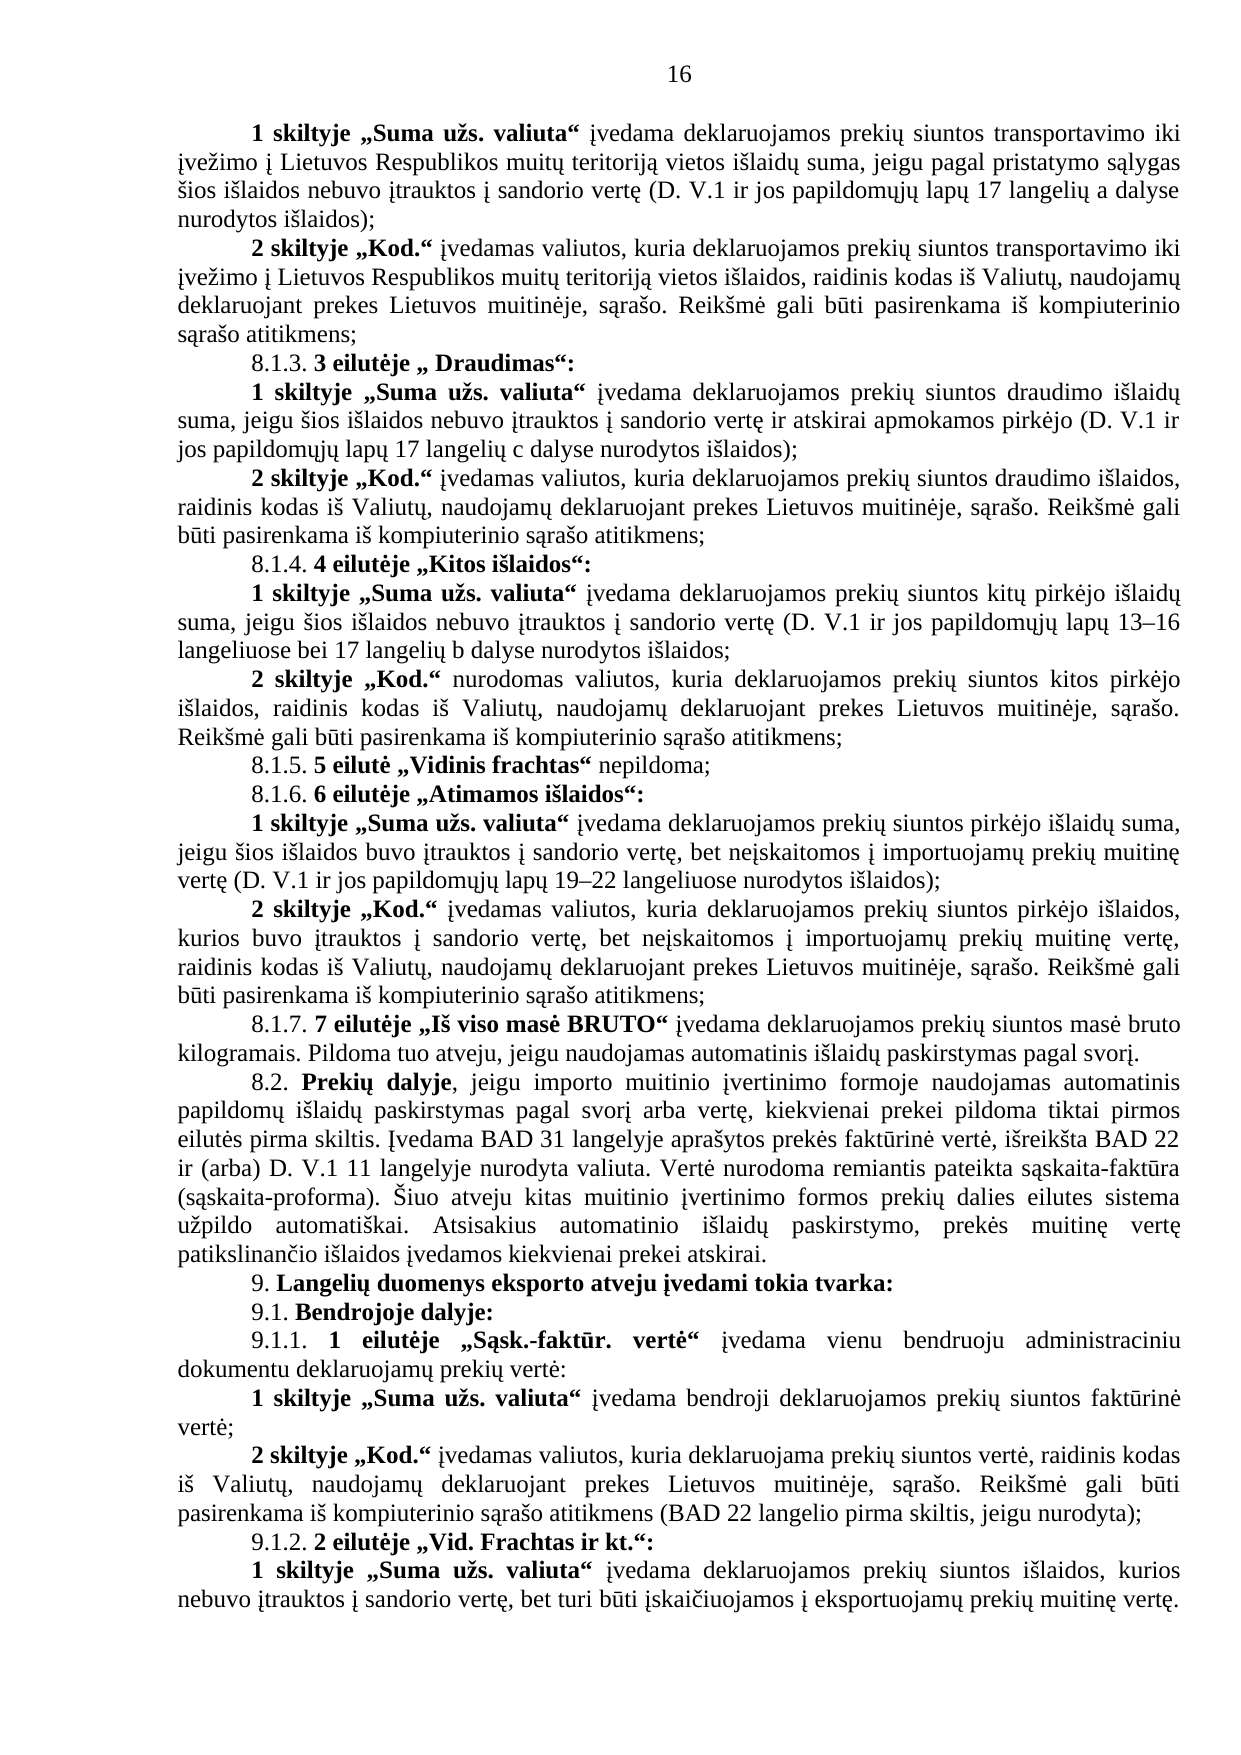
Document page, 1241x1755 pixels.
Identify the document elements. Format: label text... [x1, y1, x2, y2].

text 1 skiltyje „Suma užs. valiuta“ įvedama bendroji deklaruojamos prekių siuntos faktūrinė vertė; [177, 1383, 1181, 1441]
text 8.1.5. 5 eilutė „Vidinis frachtas“ nepildoma; [177, 751, 1181, 779]
text 1 skiltyje „Suma užs. valiuta“ įvedama deklaruojamos prekių siuntos draudimo išlaidų suma, jeigu šios išlaidos nebuvo įtrauktos į sandorio vertę ir atskirai apmokamos pirkėjo (D. V.1 ir jos papildomųjų lapų 17 langelių c dalyse nurodytos išlaidos); [177, 377, 1181, 463]
text 1 skiltyje „Suma užs. valiuta“ įvedama deklaruojamos prekių siuntos transportavimo iki įvežimo į Lietuvos Respublikos muitų teritoriją vietos išlaidų suma, jeigu pagal pristatymo sąlygas šios išlaidos nebuvo įtrauktos į sandorio vertę (D. V.1 ir jos papildomųjų lapų 17 langelių a dalyse nurodytos išlaidos); [177, 118, 1181, 233]
text 1 skiltyje „Suma užs. valiuta“ įvedama deklaruojamos prekių siuntos kitų pirkėjo išlaidų suma, jeigu šios išlaidos nebuvo įtrauktos į sandorio vertę (D. V.1 ir jos papildomųjų lapų 13–16 langeliuose bei 17 langelių b dalyse nurodytos išlaidos; [177, 578, 1181, 664]
text 9.1. Bendrojoje dalyje: [177, 1297, 1181, 1326]
text 2 skiltyje „Kod.“ įvedamas valiutos, kuria deklaruojamos prekių siuntos draudimo išlaidos, raidinis kodas iš Valiutų, naudojamų deklaruojant prekes Lietuvos muitinėje, sąrašo. Reikšmė gali būti pasirenkama iš kompiuterinio sąrašo atitikmens; [177, 463, 1181, 549]
text 1 skiltyje „Suma užs. valiuta“ įvedama deklaruojamos prekių siuntos išlaidos, kurios nebuvo įtrauktos į sandorio vertę, bet turi būti įskaičiuojamos į eksportuojamų prekių muitinę vertę. [177, 1556, 1181, 1613]
text 8.1.3. 3 eilutėje „ Draudimas“: [177, 348, 1181, 377]
text 2 skiltyje „Kod.“ įvedamas valiutos, kuria deklaruojama prekių siuntos vertė, raidinis kodas iš Valiutų, naudojamų deklaruojant prekes Lietuvos muitinėje, sąrašo. Reikšmė gali būti pasirenkama iš kompiuterinio sąrašo atitikmens (BAD 22 langelio pirma skiltis, jeigu nurodyta); [177, 1441, 1181, 1527]
text 9.1.1. 1 eilutėje „Sąsk.-faktūr. vertė“ įvedama vienu bendruoju administraciniu dokumentu deklaruojamų prekių vertė: [177, 1326, 1181, 1383]
text 8.1.4. 4 eilutėje „Kitos išlaidos“: [177, 549, 1181, 578]
text 8.1.7. 7 eilutėje „Iš viso masė BRUTO“ įvedama deklaruojamos prekių siuntos masė bruto kilogramais. Pildoma tuo atveju, jeigu naudojamas automatinis išlaidų paskirstymas pagal svorį. [177, 1009, 1181, 1067]
text 2 skiltyje „Kod.“ įvedamas valiutos, kuria deklaruojamos prekių siuntos pirkėjo išlaidos, kurios buvo įtrauktos į sandorio vertę, bet neįskaitomos į importuojamų prekių muitinę vertę, raidinis kodas iš Valiutų, naudojamų deklaruojant prekes Lietuvos muitinėje, sąrašo. Reikšmė gali būti pasirenkama iš kompiuterinio sąrašo atitikmens; [177, 894, 1181, 1009]
text 9. Langelių duomenys eksporto atveju įvedami tokia tvarka: [177, 1268, 1181, 1297]
text 2 skiltyje „Kod.“ įvedamas valiutos, kuria deklaruojamos prekių siuntos transportavimo iki įvežimo į Lietuvos Respublikos muitų teritoriją vietos išlaidos, raidinis kodas iš Valiutų, naudojamų deklaruojant prekes Lietuvos muitinėje, sąrašo. Reikšmė gali būti pasirenkama iš kompiuterinio sąrašo atitikmens; [177, 233, 1181, 348]
text 1 skiltyje „Suma užs. valiuta“ įvedama deklaruojamos prekių siuntos pirkėjo išlaidų suma, jeigu šios išlaidos buvo įtrauktos į sandorio vertę, bet neįskaitomos į importuojamų prekių muitinę vertę (D. V.1 ir jos papildomųjų lapų 19–22 langeliuose nurodytos išlaidos); [177, 808, 1181, 894]
text 2 skiltyje „Kod.“ nurodomas valiutos, kuria deklaruojamos prekių siuntos kitos pirkėjo išlaidos, raidinis kodas iš Valiutų, naudojamų deklaruojant prekes Lietuvos muitinėje, sąrašo. Reikšmė gali būti pasirenkama iš kompiuterinio sąrašo atitikmens; [177, 664, 1181, 751]
text 8.2. Prekių dalyje, jeigu importo muitinio įvertinimo formoje naudojamas automatinis papildomų išlaidų paskirstymas pagal svorį arba vertę, kiekvienai prekei pildoma tiktai pirmos eilutės pirma skiltis. Įvedama BAD 31 langelyje aprašytos prekės faktūrinė vertė, išreikšta BAD 22 ir (arba) D. V.1 11 langelyje nurodyta valiuta. Vertė nurodoma remiantis pateikta sąskaita-faktūra (sąskaita-proforma). Šiuo atveju kitas muitinio įvertinimo formos prekių dalies eilutes sistema užpildo automatiškai. Atsisakius automatinio išlaidų paskirstymo, prekės muitinę vertę patikslinančio išlaidos įvedamos kiekvienai prekei atskirai. [177, 1067, 1181, 1268]
text 9.1.2. 2 eilutėje „Vid. Frachtas ir kt.“: [177, 1527, 1181, 1556]
text 8.1.6. 6 eilutėje „Atimamos išlaidos“: [177, 779, 1181, 808]
